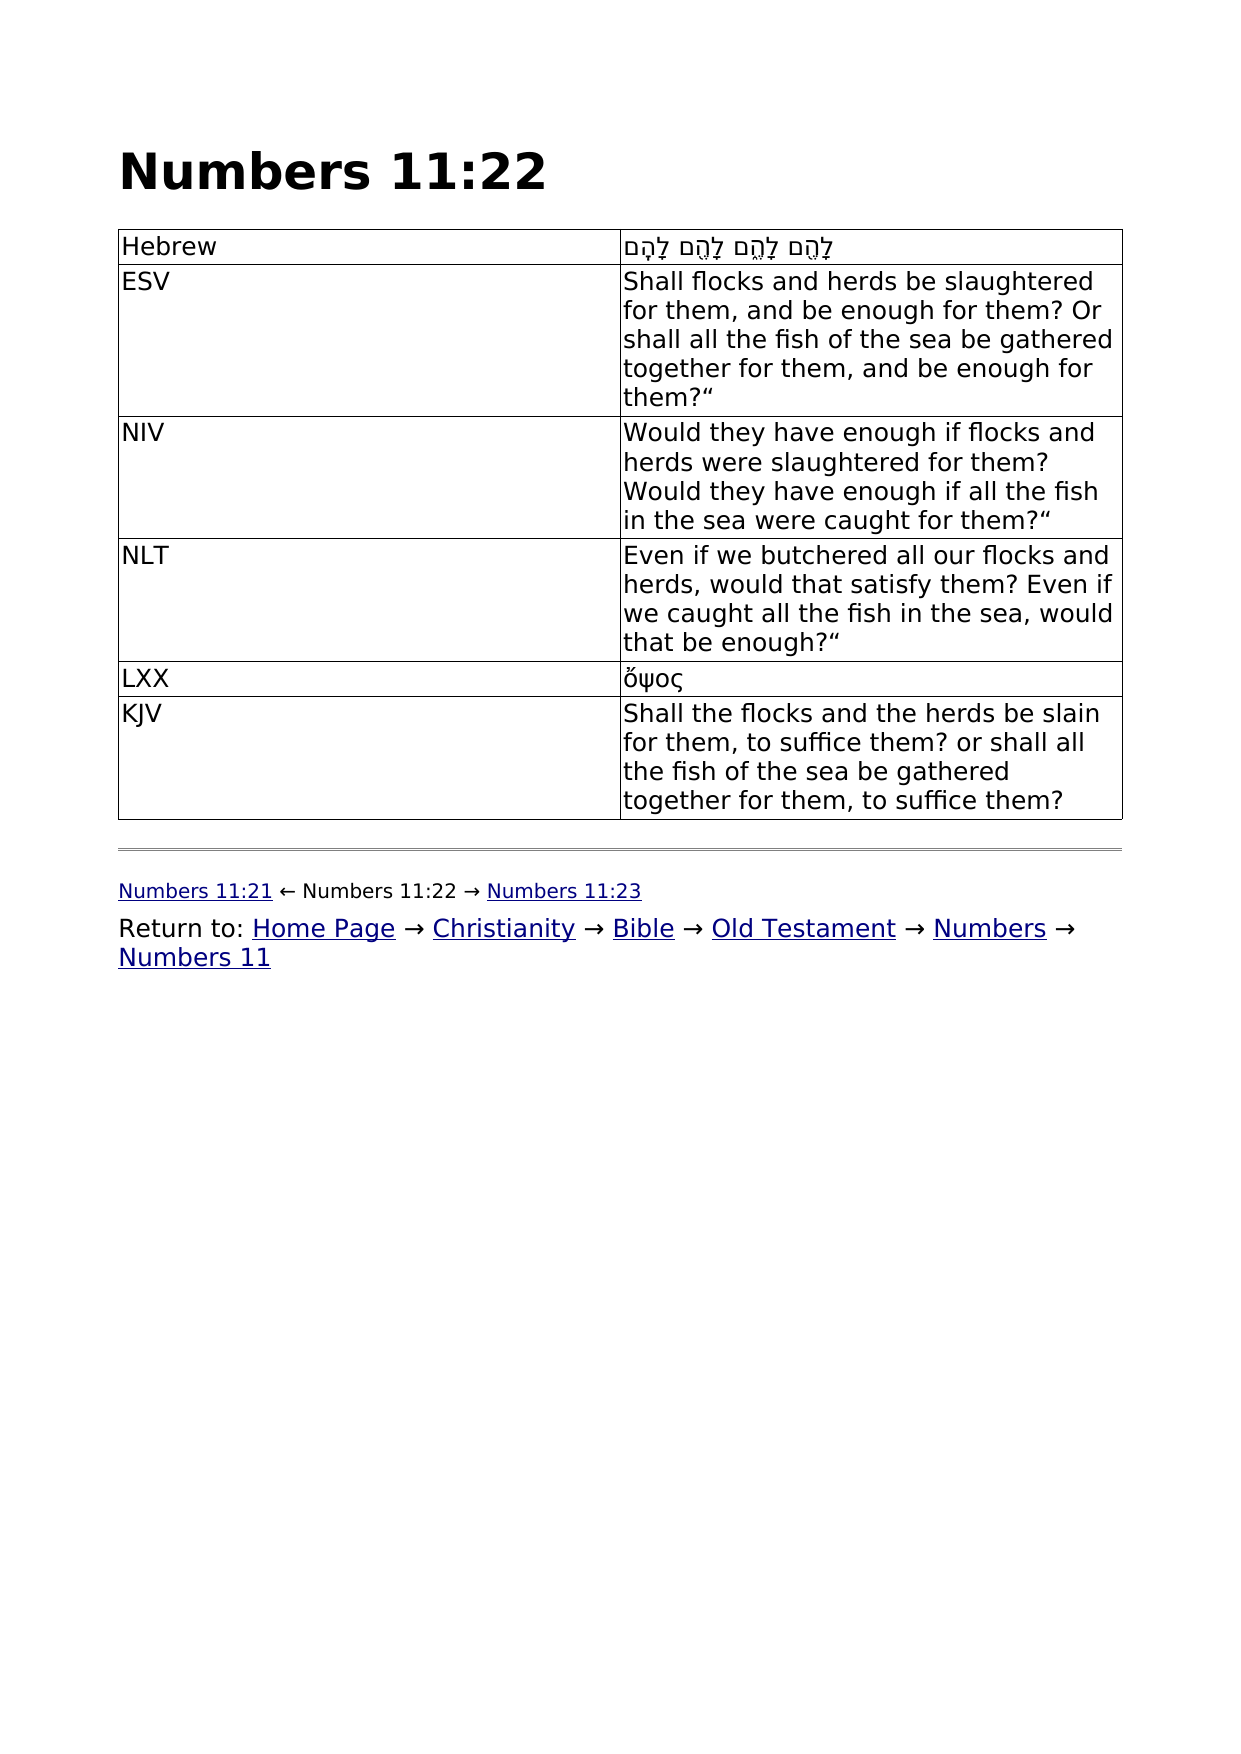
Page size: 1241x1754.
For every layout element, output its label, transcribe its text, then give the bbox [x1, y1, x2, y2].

table_cell ESV [119, 265, 620, 416]
text Numbers 11:21 ← Numbers 11:22 → Numbers 11:23 [118, 880, 1122, 914]
subtitle Numbers 11:22 [118, 143, 1122, 201]
table_cell Shall the flocks and the herds be slain for them, to suffice them? or shall all the fish of the sea be gathered together for them, to suffice them? [621, 697, 1122, 818]
table_header Hebrew [119, 230, 620, 264]
table_cell LXX [119, 662, 620, 696]
table_cell ὄψος [621, 662, 1122, 696]
table_header לָהֶ֖ם לָהֶ֑ם לָהֶ֖ם לָהֶֽם [621, 230, 1122, 264]
text Return to: Home Page → Christianity → Bible → Old Testament → Numbers → Numbers 11 [118, 914, 1122, 972]
table_cell Shall flocks and herds be slaughtered for them, and be enough for them? Or shall all the fish of the sea be gathered together for them, and be enough for them?“ [621, 265, 1122, 416]
table_cell Would they have enough if flocks and herds were slaughtered for them? Would they have enough if all the fish in the sea were caught for them?“ [621, 417, 1122, 538]
table_cell NLT [119, 539, 620, 661]
table_cell Even if we butchered all our flocks and herds, would that satisfy them? Even if we caught all the fish in the sea, would that be enough?“ [621, 539, 1122, 661]
table_cell NIV [119, 417, 620, 538]
table_cell KJV [119, 697, 620, 818]
